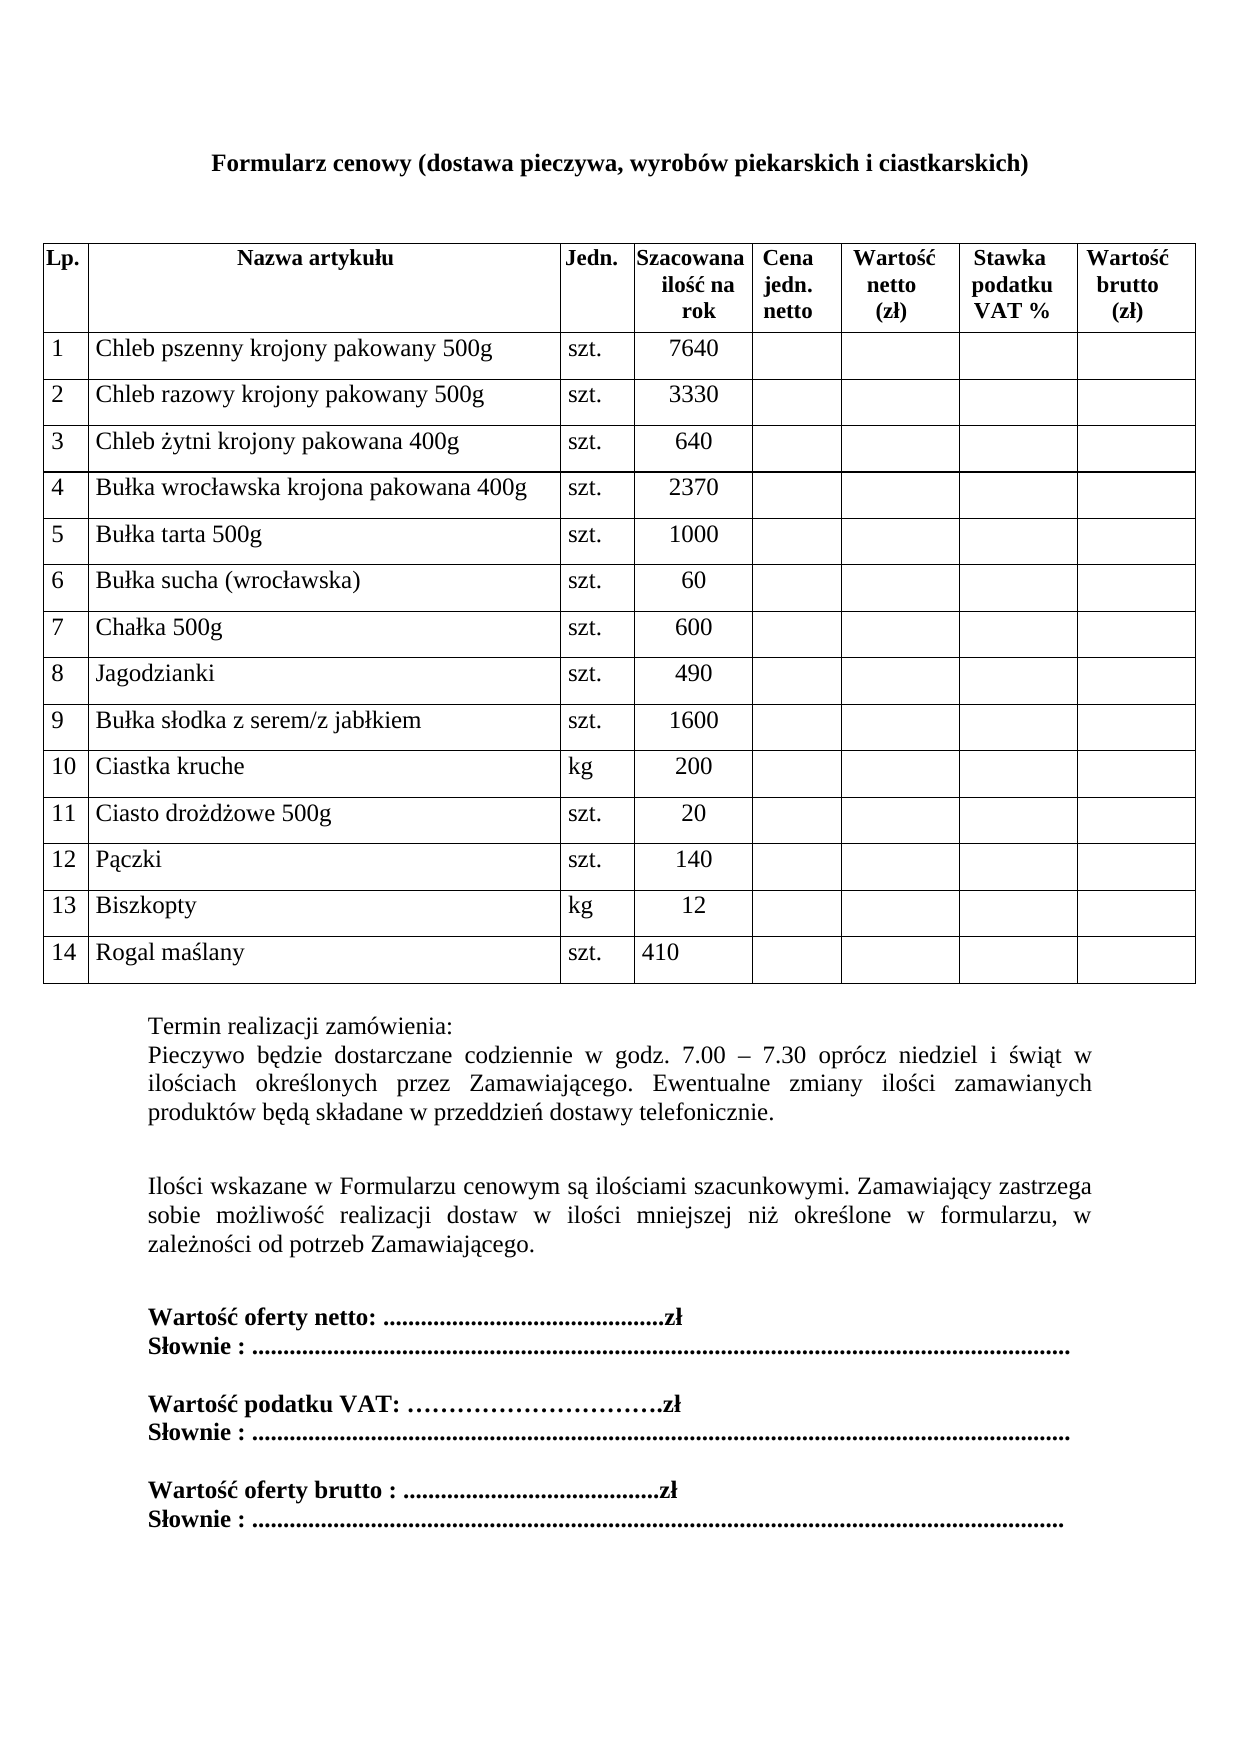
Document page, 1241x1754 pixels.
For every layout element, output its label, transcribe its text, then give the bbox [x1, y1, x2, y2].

text Słownie : ................................................................................................................................... [148, 1331, 1093, 1360]
table_cell szt. [561, 333, 634, 378]
table_cell [753, 844, 841, 889]
table_cell kg [561, 891, 634, 936]
table_cell [1078, 426, 1195, 471]
table_cell Jagodzianki [89, 658, 560, 704]
table_cell Rogal maślany [89, 937, 560, 982]
table_cell Bułka wrocławska krojona pakowana 400g [89, 473, 560, 518]
table_cell Chleb pszenny krojony pakowany 500g [89, 333, 560, 378]
table_cell [842, 612, 959, 657]
table_cell 12 [635, 891, 752, 936]
table_cell Ciasto drożdżowe 500g [89, 798, 560, 843]
table_cell [753, 426, 841, 471]
table_cell [753, 380, 841, 425]
table_cell szt. [561, 612, 634, 657]
table_cell 6 [44, 565, 88, 611]
table_cell szt. [561, 937, 634, 982]
table_cell Chleb razowy krojony pakowany 500g [89, 380, 560, 425]
table_cell 20 [635, 798, 752, 843]
text Formularz cenowy (dostawa pieczywa, wyrobów piekarskich i ciastkarskich) [148, 148, 1093, 176]
table_cell [842, 844, 959, 889]
table_cell [842, 426, 959, 471]
table_cell [753, 751, 841, 797]
text Pieczywo będzie dostarczane codziennie w godz. 7.00 – 7.30 oprócz niedziel i świąt w ilościach określonych przez Zamawiającego. Ewentualne zmiany ilości zamawianych produktów będą składane w przeddzień dostawy telefonicznie. [148, 1040, 1093, 1126]
table_cell Pączki [89, 844, 560, 889]
table_cell [753, 798, 841, 843]
table_cell 490 [635, 658, 752, 704]
table_cell 8 [44, 658, 88, 704]
table_cell 140 [635, 844, 752, 889]
table_cell [960, 612, 1077, 657]
table_cell 13 [44, 891, 88, 936]
table_header Jedn. [561, 244, 634, 332]
table_cell [960, 891, 1077, 936]
table_cell [960, 473, 1077, 518]
table_cell szt. [561, 844, 634, 889]
table_cell [753, 612, 841, 657]
table_cell 1 [44, 333, 88, 378]
table_cell szt. [561, 380, 634, 425]
table_cell [960, 798, 1077, 843]
table_cell Chałka 500g [89, 612, 560, 657]
table_cell [1078, 705, 1195, 750]
table_cell [842, 565, 959, 611]
table_cell [753, 658, 841, 704]
table_cell [753, 333, 841, 378]
table_cell 1600 [635, 705, 752, 750]
table_cell [842, 333, 959, 378]
table_cell [753, 891, 841, 936]
table_cell [753, 937, 841, 982]
table_cell [842, 519, 959, 564]
table_cell [842, 751, 959, 797]
table_cell 7 [44, 612, 88, 657]
table_cell szt. [561, 426, 634, 471]
text Wartość podatku VAT: ………………………….zł [148, 1389, 1093, 1417]
table_cell [1078, 891, 1195, 936]
table_cell [842, 937, 959, 982]
table_cell 14 [44, 937, 88, 982]
table_cell [960, 380, 1077, 425]
table_cell [1078, 751, 1195, 797]
table_header Cena jedn. netto [753, 244, 841, 332]
table_header Wartość brutto (zł) [1078, 244, 1195, 332]
table_header Wartość netto (zł) [842, 244, 959, 332]
table_cell [842, 658, 959, 704]
table_cell [842, 473, 959, 518]
table_cell szt. [561, 565, 634, 611]
text Termin realizacji zamówienia: [148, 1011, 1093, 1040]
text Słownie : ................................................................................................................................... [148, 1417, 1093, 1446]
table_cell [960, 751, 1077, 797]
table_cell [753, 705, 841, 750]
table_cell 5 [44, 519, 88, 564]
table_cell [960, 333, 1077, 378]
table_cell 200 [635, 751, 752, 797]
table_cell 4 [44, 473, 88, 518]
table_cell [1078, 612, 1195, 657]
table_cell [753, 519, 841, 564]
table_cell [960, 658, 1077, 704]
table_header Lp. [44, 244, 88, 332]
table_header Szacowana ilość na rok [635, 244, 752, 332]
table_cell [842, 798, 959, 843]
table_cell [842, 705, 959, 750]
table_cell 3330 [635, 380, 752, 425]
table_cell Biszkopty [89, 891, 560, 936]
table_cell szt. [561, 473, 634, 518]
table_cell Bułka tarta 500g [89, 519, 560, 564]
table_cell [1078, 844, 1195, 889]
table_header Nazwa artykułu [89, 244, 560, 332]
text Wartość oferty netto: .............................................zł [148, 1302, 1093, 1331]
table_cell [1078, 937, 1195, 982]
table_cell [753, 565, 841, 611]
table_cell [1078, 798, 1195, 843]
table_cell 9 [44, 705, 88, 750]
table_cell [960, 565, 1077, 611]
table_cell 3 [44, 426, 88, 471]
table_cell 11 [44, 798, 88, 843]
table_cell [960, 426, 1077, 471]
table_cell [842, 380, 959, 425]
table_cell [753, 473, 841, 518]
table_cell 640 [635, 426, 752, 471]
table_cell [1078, 333, 1195, 378]
table_cell [1078, 519, 1195, 564]
text Ilości wskazane w Formularzu cenowym są ilościami szacunkowymi. Zamawiający zastrzega sobie możliwość realizacji dostaw w ilości mniejszej niż określone w formularzu, w zależności od potrzeb Zamawiającego. [148, 1171, 1093, 1258]
text Wartość oferty brutto : .........................................zł [148, 1475, 1093, 1504]
table_cell 2 [44, 380, 88, 425]
table_cell Chleb żytni krojony pakowana 400g [89, 426, 560, 471]
table_cell szt. [561, 705, 634, 750]
table_cell [1078, 565, 1195, 611]
table_cell [842, 891, 959, 936]
table_cell [960, 705, 1077, 750]
table_cell 410 [635, 937, 752, 982]
table_cell [1078, 380, 1195, 425]
table_cell [1078, 473, 1195, 518]
table_cell 1000 [635, 519, 752, 564]
table_cell [960, 519, 1077, 564]
text Słownie : .................................................................................................................................. [148, 1504, 1093, 1532]
table_cell Bułka słodka z serem/z jabłkiem [89, 705, 560, 750]
table_cell szt. [561, 519, 634, 564]
table_cell Ciastka kruche [89, 751, 560, 797]
table_cell szt. [561, 798, 634, 843]
table_header Stawka podatku VAT % [960, 244, 1077, 332]
table_cell 7640 [635, 333, 752, 378]
table_cell [960, 844, 1077, 889]
table_cell [960, 937, 1077, 982]
table_cell Bułka sucha (wrocławska) [89, 565, 560, 611]
table_cell kg [561, 751, 634, 797]
table_cell 12 [44, 844, 88, 889]
table_cell 60 [635, 565, 752, 611]
table_cell [1078, 658, 1195, 704]
table_cell 600 [635, 612, 752, 657]
table_cell 2370 [635, 473, 752, 518]
table_cell szt. [561, 658, 634, 704]
table_cell 10 [44, 751, 88, 797]
